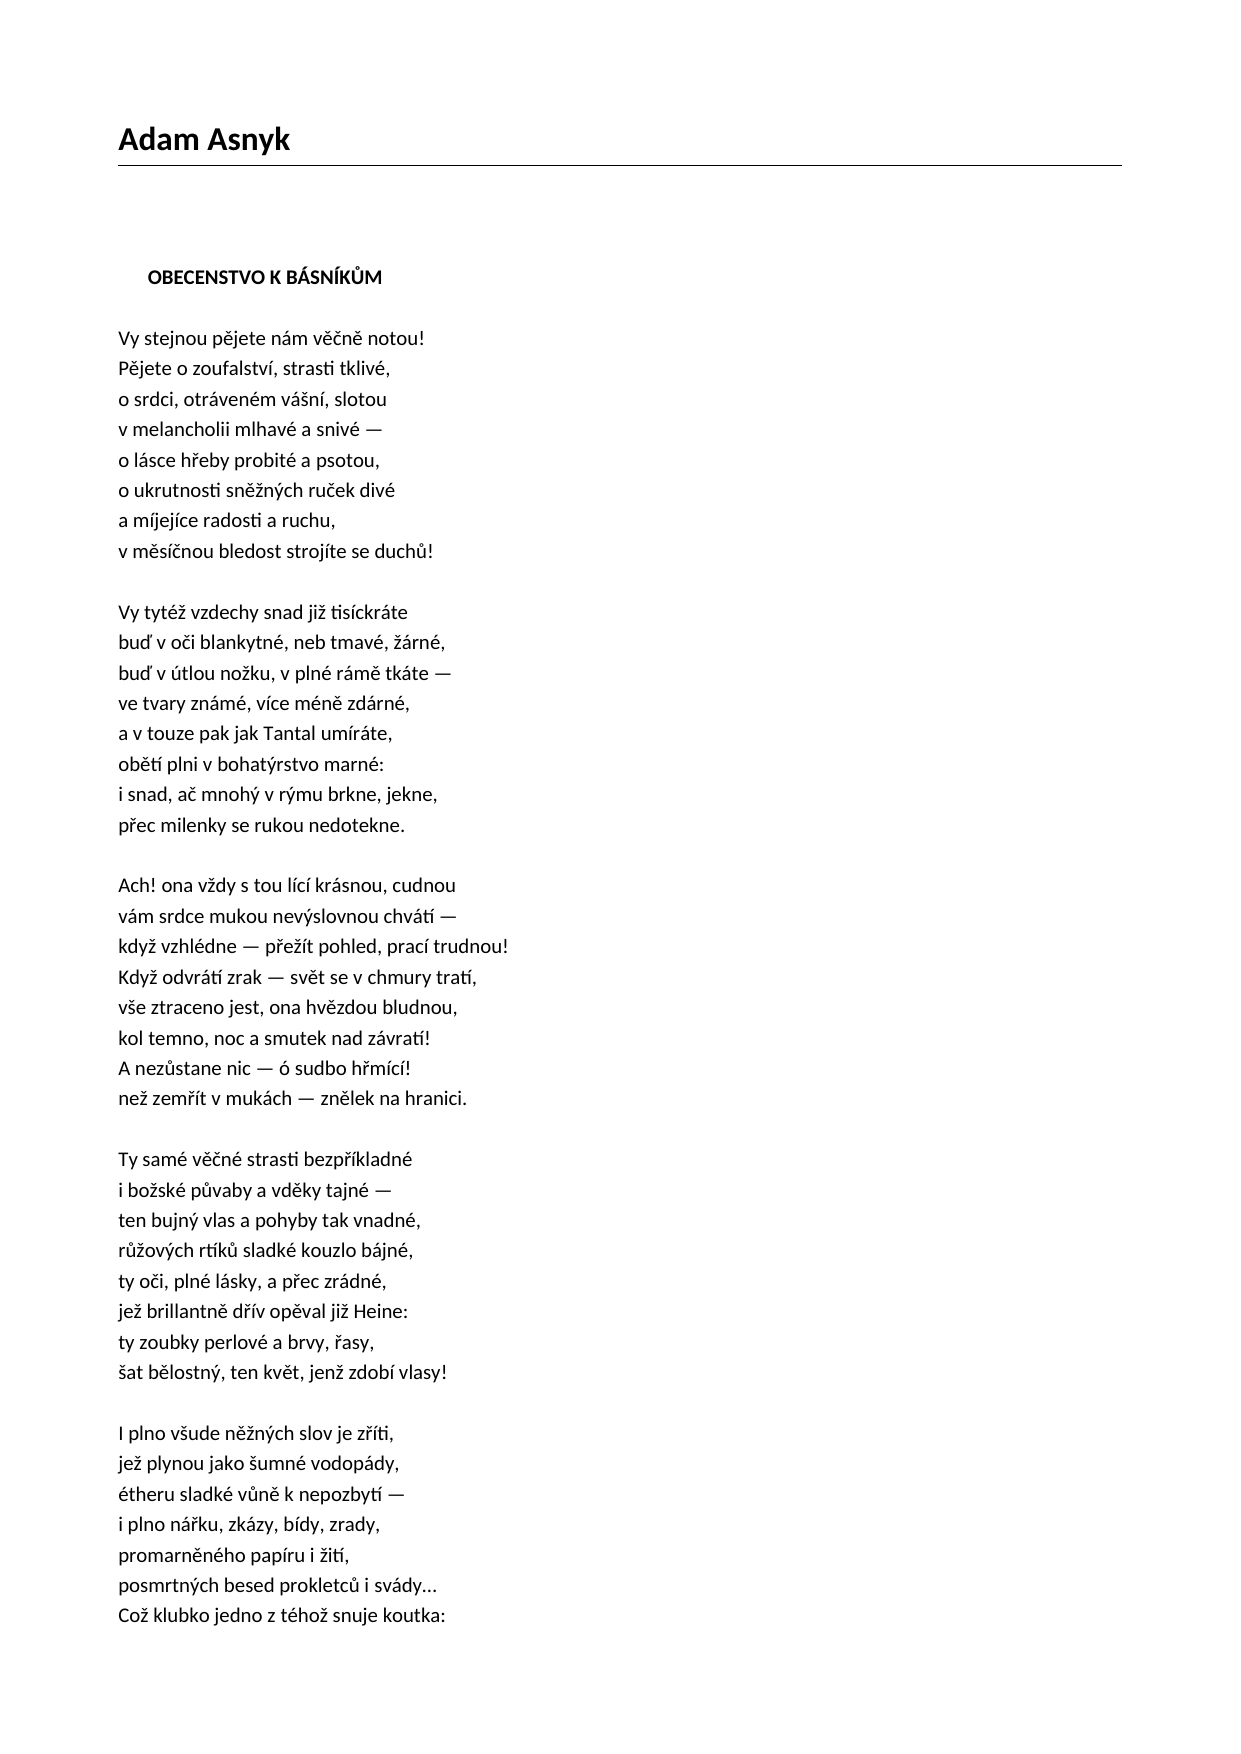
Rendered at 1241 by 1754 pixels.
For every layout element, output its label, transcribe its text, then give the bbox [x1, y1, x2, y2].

text Adam Asnyk [118, 118, 1122, 165]
text Obecenstvo k básníkům [148, 264, 1122, 290]
text Vy stejnou pějete nám věčně notou! Pějete o zoufalství, strasti tklivé, o srdci, otráveném vášní, slotou v melancholii mlhavé a snivé — o lásce hřeby probité a psotou, o ukrutnosti sněžných ruček divé a míjejíce radosti a ruchu, v měsíčnou bledost strojíte se duchů! Vy tytéž vzdechy snad již tisíckráte buď v oči blankytné, neb tmavé, žárné, buď v útlou nožku, v plné rámě tkáte — ve tvary známé, více méně zdárné, a v touze pak jak Tantal umíráte, obětí plni v bohatýrstvo marné: i snad, ač mnohý v rýmu brkne, jekne, přec milenky se rukou nedotekne. Ach! ona vždy s tou lící krásnou, cudnou vám srdce mukou nevýslovnou chvátí — když vzhlédne — přežít pohled, prací trudnou! Když odvrátí zrak — svět se v chmury tratí, vše ztraceno jest, ona hvězdou bludnou, kol temno, noc a smutek nad závratí! A nezůstane nic — ó sudbo hřmící! než zemřít v mukách — znělek na hranici. Ty samé věčné strasti bezpříkladné i božské půvaby a vděky tajné — ten bujný vlas a pohyby tak vnadné, růžových rtíků sladké kouzlo bájné, ty oči, plné lásky, a přec zrádné, jež brillantně dřív opěval již Heine: ty zoubky perlové a brvy, řasy, šat bělostný, ten květ, jenž zdobí vlasy! I plno všude něžných slov je zříti, jež plynou jako šumné vodopády, étheru sladké vůně k nepozbytí — i plno nářku, zkázy, bídy, zrady, promarněného papíru i žití, posmrtných besed prokletců i svády… Což klubko jedno z téhož snuje koutka: [118, 325, 1122, 1628]
